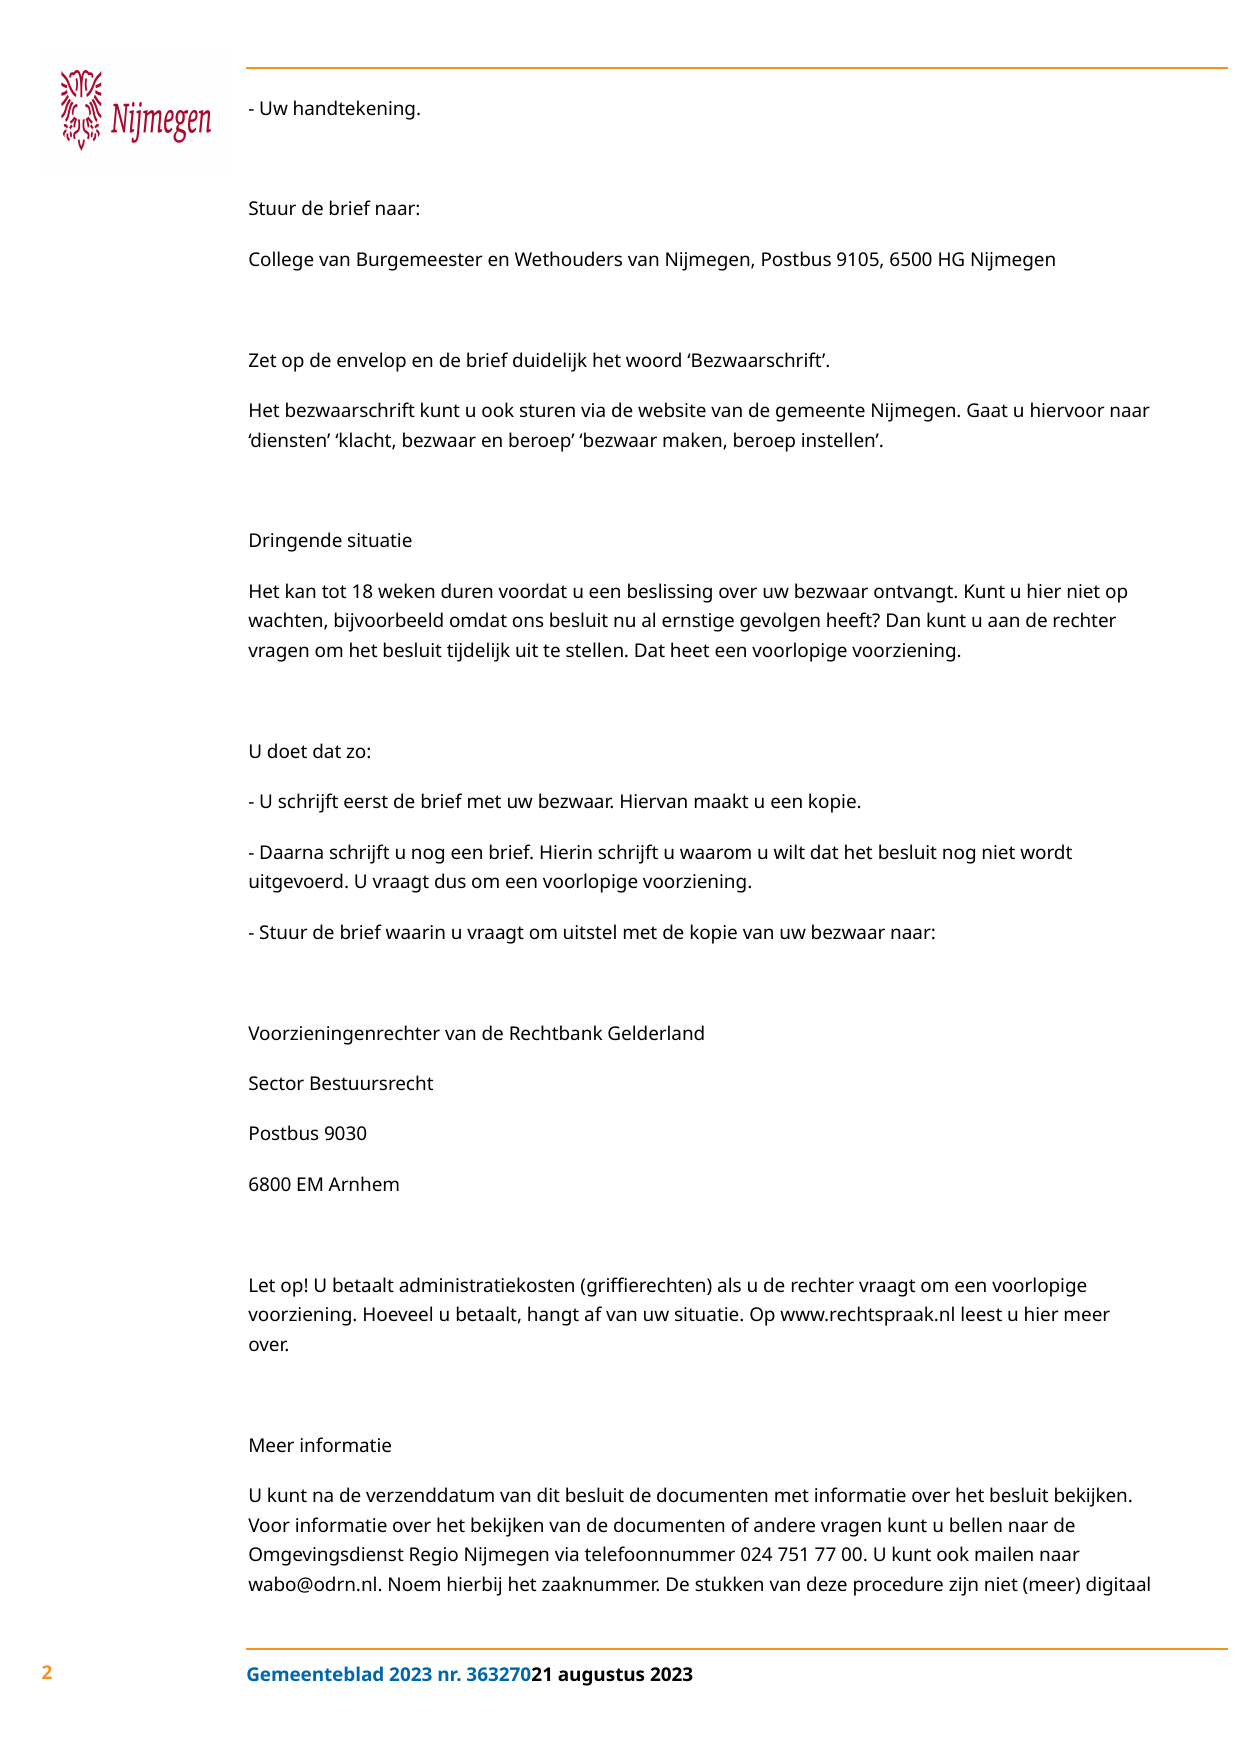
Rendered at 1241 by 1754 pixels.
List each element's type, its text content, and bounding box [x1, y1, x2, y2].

text U doet dat zo: [248, 738, 1152, 764]
text Het bezwaarschrift kunt u ook sturen via de website van de gemeente Nijmegen. Gaat u hiervoor naar ‘diensten’ ‘klacht, bezwaar en beroep’ ‘bezwaar maken, beroep instellen’. [248, 397, 1152, 453]
text Zet op de envelop en de brief duidelijk het woord ‘Bezwaarschrift’. [248, 347, 1152, 373]
text 6800 EM Arnhem [248, 1171, 1152, 1197]
text Sector Bestuursrecht [248, 1070, 1152, 1096]
text Let op! U betaalt administratiekosten (griffierechten) als u de rechter vraagt om een voorlopige voorziening. Hoeveel u betaalt, hangt af van uw situatie. Op www.rechtspraak.nl leest u hier meer over. [248, 1272, 1152, 1357]
text U kunt na de verzenddatum van dit besluit de documenten met informatie over het besluit bekijken. Voor informatie over het bekijken van de documenten of andere vragen kunt u bellen naar de Omgevingsdienst Regio Nijmegen via telefoonnummer 024 751 77 00. U kunt ook mailen naar wabo@odrn.nl. Noem hierbij het zaaknummer. De stukken van deze procedure zijn niet (meer) digitaal [248, 1482, 1152, 1597]
text Het kan tot 18 weken duren voordat u een beslissing over uw bezwaar ontvangt. Kunt u hier niet op wachten, bijvoorbeeld omdat ons besluit nu al ernstige gevolgen heeft? Dan kunt u aan de rechter vragen om het besluit tijdelijk uit te stellen. Dat heet een voorlopige voorziening. [248, 578, 1152, 663]
text Voorzieningenrechter van de Rechtbank Gelderland [248, 1020, 1152, 1046]
text Meer informatie [248, 1432, 1152, 1458]
text - U schrijft eerst de brief met uw bezwaar. Hiervan maakt u een kopie. [248, 788, 1152, 814]
text - Uw handtekening. [248, 95, 1152, 121]
text Dringende situatie [248, 528, 1152, 553]
text - Daarna schrijft u nog een brief. Hierin schrijft u waarom u wilt dat het besluit nog niet wordt uitgevoerd. U vraagt dus om een voorlopige voorziening. [248, 839, 1152, 894]
text Postbus 9030 [248, 1121, 1152, 1146]
text College van Burgemeester en Wethouders van Nijmegen, Postbus 9105, 6500 HG Nijmegen [248, 246, 1152, 272]
text - Stuur de brief waarin u vraagt om uitstel met de kopie van uw bezwaar naar: [248, 919, 1152, 945]
text Stuur de brief naar: [248, 196, 1152, 221]
picture [41, 47, 231, 172]
